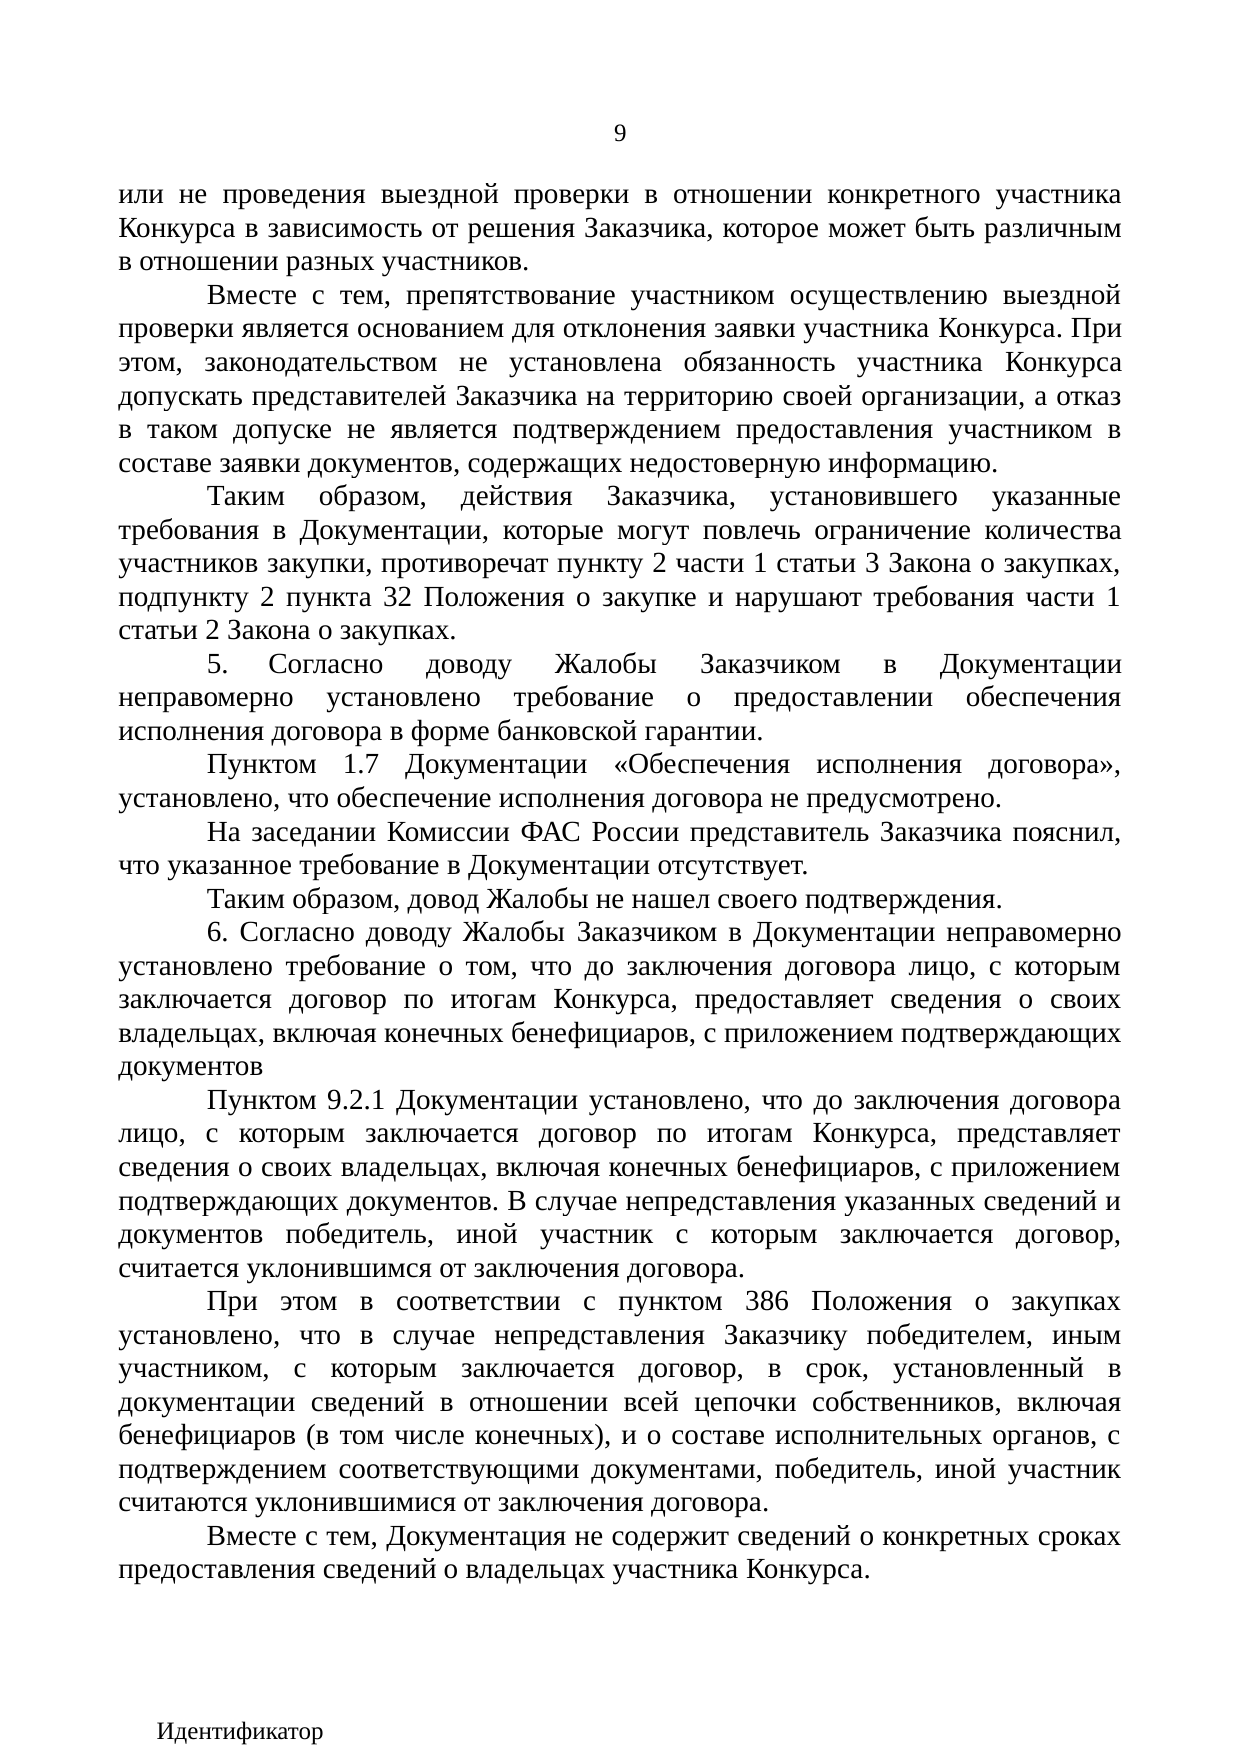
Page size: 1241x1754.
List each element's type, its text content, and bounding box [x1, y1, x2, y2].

text Вместе с тем, Документация не содержит сведений о конкретных сроках предоставления сведений о владельцах участника Конкурса. [118, 1518, 1122, 1585]
list Согласно доводу Жалобы Заказчиком в Документации неправомерно установлено требование о предоставлении обеспечения исполнения договора в форме банковской гарантии. [118, 646, 1122, 747]
text Пунктом 1.7 Документации «Обеспечения исполнения договора», установлено, что обеспечение исполнения договора не предусмотрено. [118, 747, 1122, 814]
text Таким образом, довод Жалобы не нашел своего подтверждения. [118, 881, 1122, 914]
text Вместе с тем, препятствование участником осуществлению выездной проверки является основанием для отклонения заявки участника Конкурса. При этом, законодательством не установлена обязанность участника Конкурса допускать представителей Заказчика на территорию своей организации, а отказ в таком допуске не является подтверждением предоставления участником в составе заявки документов, содержащих недостоверную информацию. [118, 277, 1122, 478]
text или не проведения выездной проверки в отношении конкретного участника Конкурса в зависимость от решения Заказчика, которое может быть различным в отношении разных участников. [118, 176, 1122, 277]
text Таким образом, действия Заказчика, установившего указанные требования в Документации, которые могут повлечь ограничение количества участников закупки, противоречат пункту 2 части 1 статьи 3 Закона о закупках, подпункту 2 пункта 32 Положения о закупке и нарушают требования части 1 статьи 2 Закона о закупках. [118, 478, 1122, 646]
text 6. Согласно доводу Жалобы Заказчиком в Документации неправомерно установлено требование о том, что до заключения договора лицо, с которым заключается договор по итогам Конкурса, предоставляет сведения о своих владельцах, включая конечных бенефициаров, с приложением подтверждающих документов [118, 914, 1122, 1082]
text Пунктом 9.2.1 Документации установлено, что до заключения договора лицо, с которым заключается договор по итогам Конкурса, представляет сведения о своих владельцах, включая конечных бенефициаров, с приложением подтверждающих документов. В случае непредставления указанных сведений и документов победитель, иной участник с которым заключается договор, считается уклонившимся от заключения договора. [118, 1082, 1122, 1283]
text На заседании Комиссии ФАС России представитель Заказчика пояснил, что указанное требование в Документации отсутствует. [118, 814, 1122, 881]
text При этом в соответствии с пунктом 386 Положения о закупках установлено, что в случае непредставления Заказчику победителем, иным участником, с которым заключается договор, в срок, установленный в документации сведений в отношении всей цепочки собственников, включая бенефициаров (в том числе конечных), и о составе исполнительных органов, с подтверждением соответствующими документами, победитель, иной участник считаются уклонившимися от заключения договора. [118, 1283, 1122, 1518]
